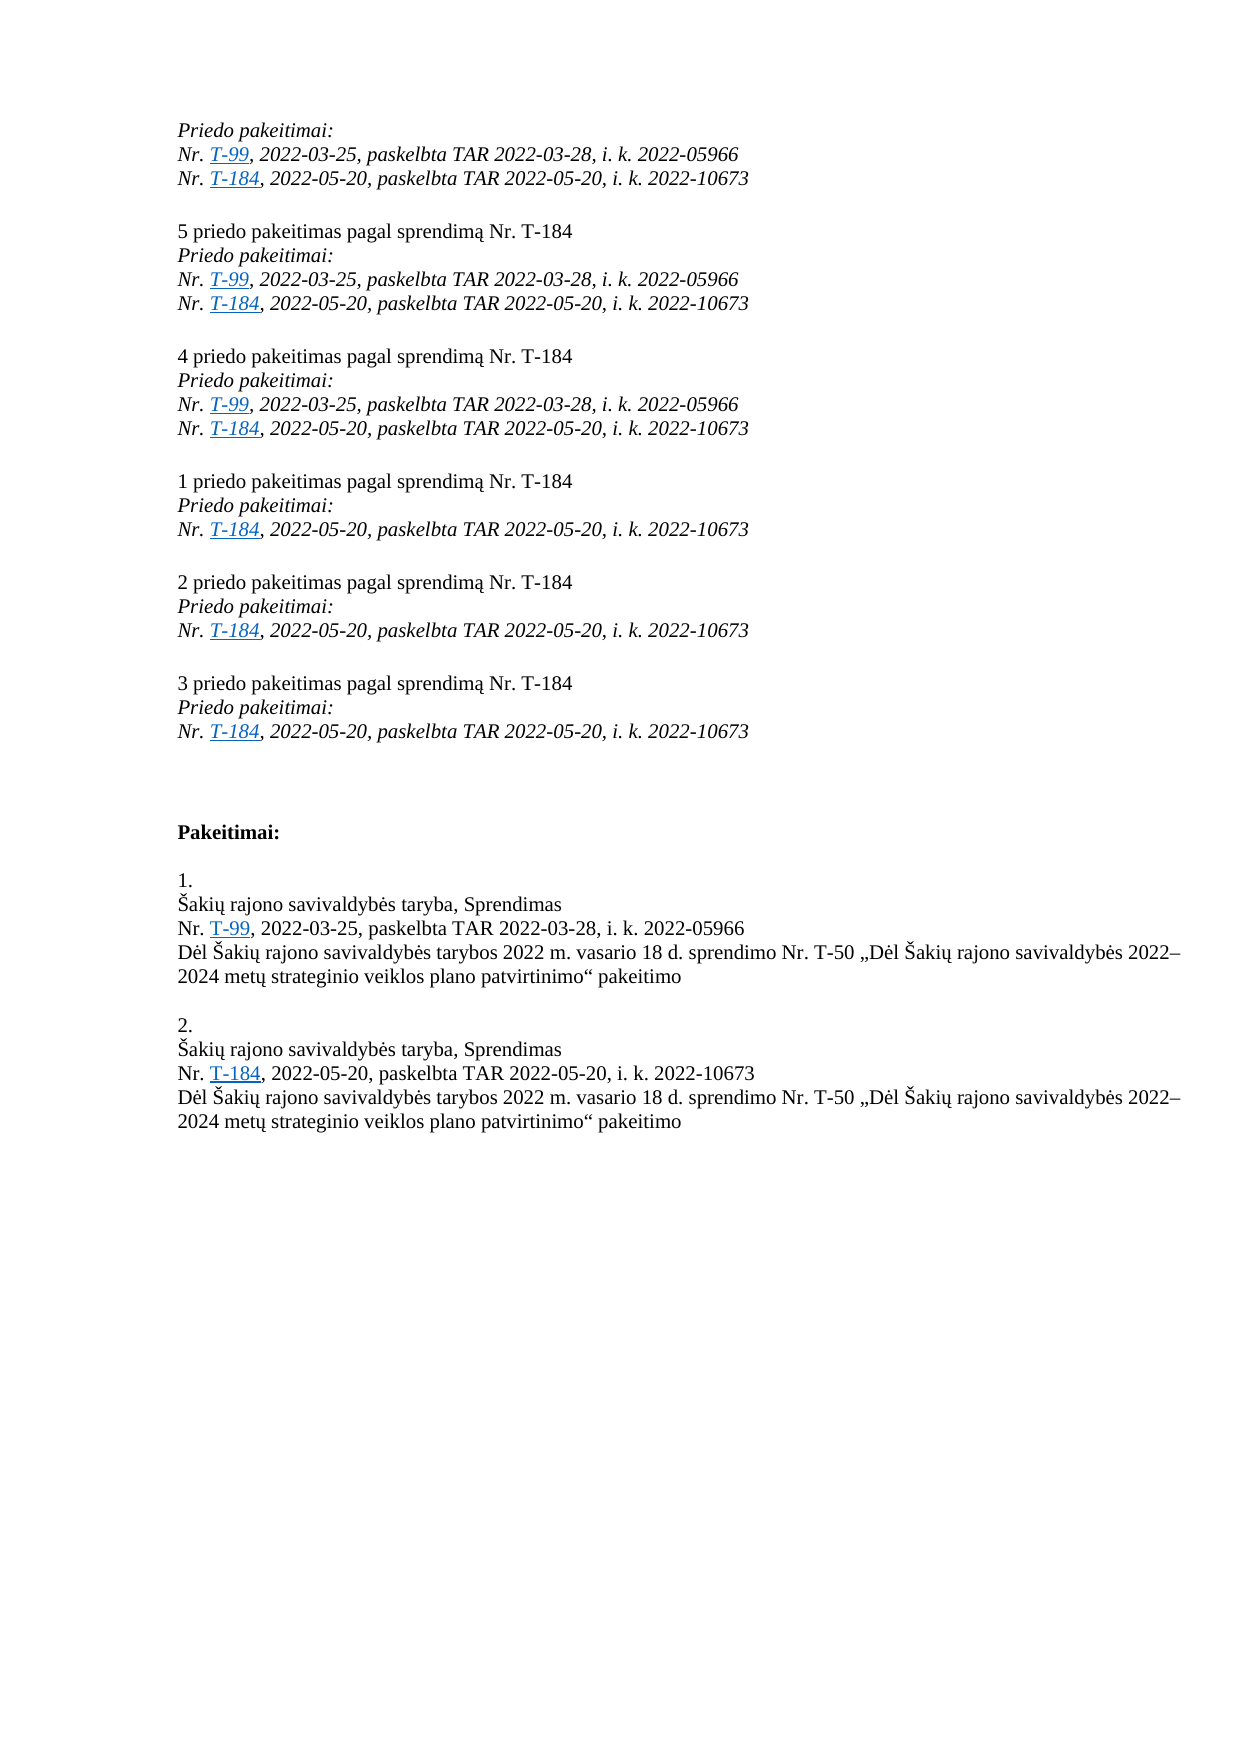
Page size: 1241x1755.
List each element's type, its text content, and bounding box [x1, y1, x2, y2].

text Šakių rajono savivaldybės taryba, Sprendimas [177, 1037, 1181, 1061]
text Nr. T-184, 2022-05-20, paskelbta TAR 2022-05-20, i. k. 2022-10673 [177, 517, 1181, 541]
text Priedo pakeitimai: [177, 594, 1181, 618]
text Priedo pakeitimai: [177, 118, 1181, 142]
text Nr. T-184, 2022-05-20, paskelbta TAR 2022-05-20, i. k. 2022-10673 [177, 166, 1181, 190]
text Nr. T-184, 2022-05-20, paskelbta TAR 2022-05-20, i. k. 2022-10673 [177, 719, 1181, 743]
text 2. [177, 1012, 1181, 1037]
text 5 priedo pakeitimas pagal sprendimą Nr. T-184 [177, 219, 1181, 243]
text Nr. T-184, 2022-05-20, paskelbta TAR 2022-05-20, i. k. 2022-10673 [177, 416, 1181, 440]
text Nr. T-99, 2022-03-25, paskelbta TAR 2022-03-28, i. k. 2022-05966 [177, 392, 1181, 416]
text 4 priedo pakeitimas pagal sprendimą Nr. T-184 [177, 344, 1181, 368]
text Nr. T-99, 2022-03-25, paskelbta TAR 2022-03-28, i. k. 2022-05966 [177, 916, 1181, 940]
text 2 priedo pakeitimas pagal sprendimą Nr. T-184 [177, 570, 1181, 594]
text Nr. T-99, 2022-03-25, paskelbta TAR 2022-03-28, i. k. 2022-05966 [177, 267, 1181, 291]
text Nr. T-99, 2022-03-25, paskelbta TAR 2022-03-28, i. k. 2022-05966 [177, 142, 1181, 166]
text Dėl Šakių rajono savivaldybės tarybos 2022 m. vasario 18 d. sprendimo Nr. T-50 „Dėl Šakių rajono savivaldybės 2022–2024 metų strateginio veiklos plano patvirtinimo“ pakeitimo [177, 1085, 1181, 1133]
text Nr. T-184, 2022-05-20, paskelbta TAR 2022-05-20, i. k. 2022-10673 [177, 1061, 1181, 1085]
text Priedo pakeitimai: [177, 243, 1181, 267]
text Šakių rajono savivaldybės taryba, Sprendimas [177, 892, 1181, 916]
text Priedo pakeitimai: [177, 493, 1181, 517]
text Priedo pakeitimai: [177, 368, 1181, 392]
text Nr. T-184, 2022-05-20, paskelbta TAR 2022-05-20, i. k. 2022-10673 [177, 618, 1181, 642]
text 1 priedo pakeitimas pagal sprendimą Nr. T-184 [177, 469, 1181, 493]
text Nr. T-184, 2022-05-20, paskelbta TAR 2022-05-20, i. k. 2022-10673 [177, 291, 1181, 315]
text 3 priedo pakeitimas pagal sprendimą Nr. T-184 [177, 671, 1181, 695]
text 1. [177, 868, 1181, 892]
text Priedo pakeitimai: [177, 695, 1181, 719]
text Dėl Šakių rajono savivaldybės tarybos 2022 m. vasario 18 d. sprendimo Nr. T-50 „Dėl Šakių rajono savivaldybės 2022–2024 metų strateginio veiklos plano patvirtinimo“ pakeitimo [177, 940, 1181, 988]
text Pakeitimai: [177, 820, 1181, 844]
